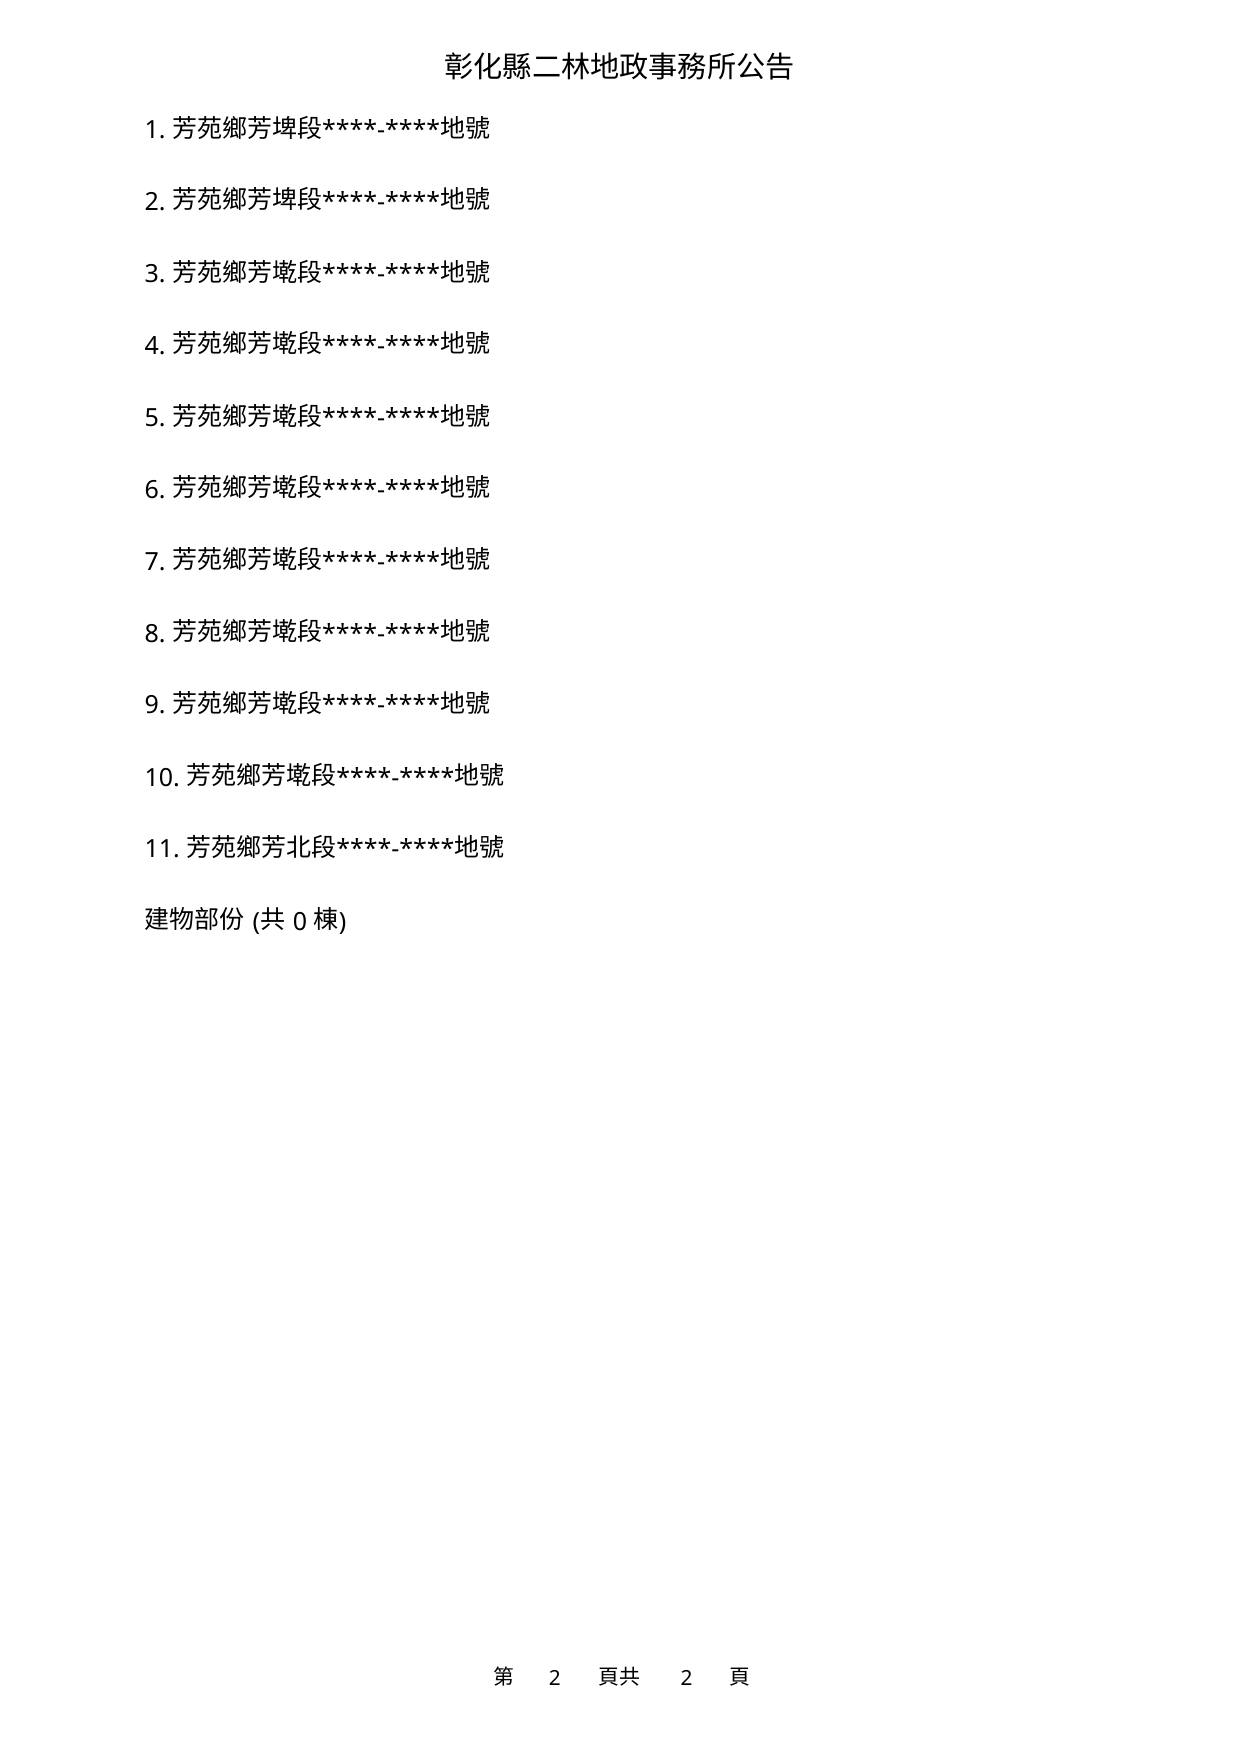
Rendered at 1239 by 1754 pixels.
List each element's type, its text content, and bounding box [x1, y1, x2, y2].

table_cell [1177, 454, 1239, 526]
table_header [760, 0, 1177, 41]
table_cell 建物部份 (共 0 棟) [62, 886, 1177, 958]
table_header [483, 0, 523, 41]
table_cell [1177, 95, 1239, 166]
table_cell 5. 芳苑鄉芳墘段****-****地號 [62, 383, 1177, 454]
table_cell 2. 芳苑鄉芳埤段****-****地號 [62, 166, 1177, 238]
table_cell [1177, 166, 1239, 238]
table_cell 2 [524, 1657, 585, 1698]
table_cell [1177, 41, 1239, 94]
table_cell [0, 1657, 62, 1698]
table_cell 8. 芳苑鄉芳墘段****-****地號 [62, 598, 1177, 670]
table_cell [1177, 742, 1239, 814]
table_cell [0, 670, 62, 742]
table_cell 11. 芳苑鄉芳北段****-****地號 [62, 814, 1177, 886]
table_header [720, 0, 760, 41]
table_cell [0, 383, 62, 454]
table_cell [0, 95, 62, 166]
table_header [1177, 0, 1239, 41]
table_cell [0, 454, 62, 526]
table_cell 第 [483, 1657, 523, 1698]
table_header [585, 0, 653, 41]
table_cell [720, 958, 760, 1657]
table_cell [62, 1657, 483, 1698]
table_cell [0, 41, 62, 94]
table_header [653, 0, 719, 41]
table_cell [760, 1657, 1177, 1698]
table_cell 2 [653, 1657, 719, 1698]
table_cell 7. 芳苑鄉芳墘段****-****地號 [62, 526, 1177, 598]
table_cell [1177, 814, 1239, 886]
table_cell 頁 [720, 1657, 760, 1698]
table_cell [585, 958, 653, 1657]
table_cell [483, 958, 523, 1657]
table_cell [653, 958, 719, 1657]
table_cell [1177, 239, 1239, 310]
table_cell 6. 芳苑鄉芳墘段****-****地號 [62, 454, 1177, 526]
table_cell [62, 958, 483, 1657]
table_cell [1177, 526, 1239, 598]
table_cell [0, 958, 62, 1657]
table_cell [1177, 670, 1239, 742]
table_cell [1177, 598, 1239, 670]
table_cell [760, 958, 1177, 1657]
table_cell [1177, 383, 1239, 454]
table_cell [0, 166, 62, 238]
table_cell [1177, 1657, 1239, 1698]
table_cell 3. 芳苑鄉芳墘段****-****地號 [62, 239, 1177, 310]
table_cell [1177, 958, 1239, 1657]
table_cell 1. 芳苑鄉芳埤段****-****地號 [62, 95, 1177, 166]
table_cell [0, 526, 62, 598]
table_cell 4. 芳苑鄉芳墘段****-****地號 [62, 310, 1177, 382]
table_header [0, 0, 62, 41]
table_cell [0, 239, 62, 310]
table_cell [0, 742, 62, 814]
table_cell 頁共 [585, 1657, 653, 1698]
table_header [524, 0, 585, 41]
table_cell [0, 598, 62, 670]
table_cell [0, 886, 62, 958]
table_header [62, 0, 483, 41]
table_cell 9. 芳苑鄉芳墘段****-****地號 [62, 670, 1177, 742]
table_cell [0, 814, 62, 886]
table_cell 彰化縣二林地政事務所公告 [62, 41, 1177, 94]
table_cell [524, 958, 585, 1657]
table_cell [1177, 310, 1239, 382]
table_cell [1177, 886, 1239, 958]
table_cell 10. 芳苑鄉芳墘段****-****地號 [62, 742, 1177, 814]
table_cell [0, 310, 62, 382]
